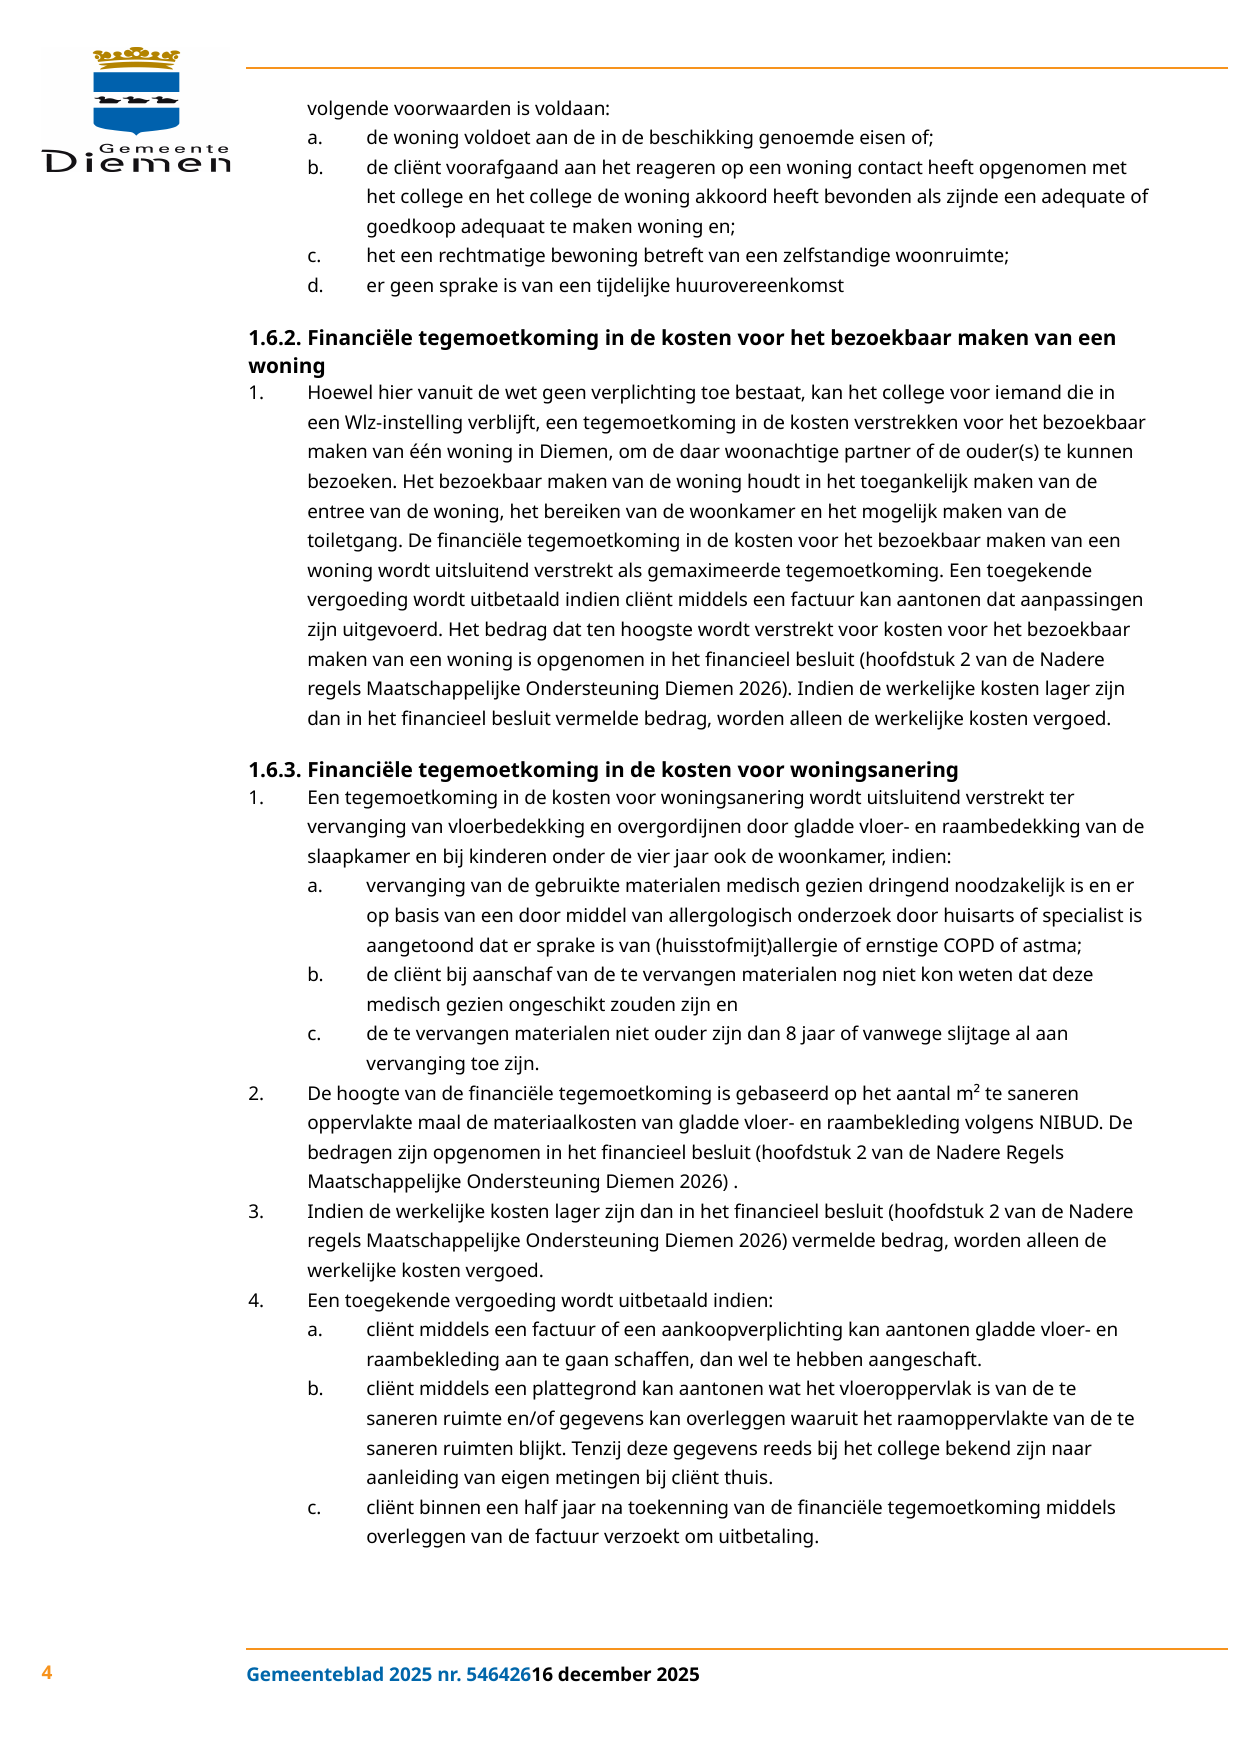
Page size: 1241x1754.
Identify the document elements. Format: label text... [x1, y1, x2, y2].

list cliënt middels een plattegrond kan aantonen wat het vloeroppervlak is van de te saneren ruimte en/of gegevens kan overleggen waaruit het raamoppervlakte van de te saneren ruimten blijkt. Tenzij deze gegevens reeds bij het college bekend zijn naar aanleiding van eigen metingen bij cliënt thuis. [307, 1376, 1152, 1490]
list Een toegekende vergoeding wordt uitbetaald indien: [248, 1287, 1152, 1312]
list De hoogte van de financiële tegemoetkoming is gebaseerd op het aantal m² te saneren oppervlakte maal de materiaalkosten van gladde vloer- en raambekleding volgens NIBUD. De bedragen zijn opgenomen in het financieel besluit (hoofdstuk 2 van de Nadere Regels Maatschappelijke Ondersteuning Diemen 2026) . [248, 1080, 1152, 1194]
picture [41, 47, 231, 172]
list het een rechtmatige bewoning betreft van een zelfstandige woonruimte; [307, 243, 1152, 268]
list cliënt binnen een half jaar na toekenning van de financiële tegemoetkoming middels overleggen van de factuur verzoekt om uitbetaling. [307, 1494, 1152, 1549]
list Hoewel hier vanuit de wet geen verplichting toe bestaat, kan het college voor iemand die in een Wlz-instelling verblijft, een tegemoetkoming in de kosten verstrekken voor het bezoekbaar maken van één woning in Diemen, om de daar woonachtige partner of de ouder(s) te kunnen bezoeken. Het bezoekbaar maken van de woning houdt in het toegankelijk maken van de entree van de woning, het bereiken van de woonkamer en het mogelijk maken van de toiletgang. De financiële tegemoetkoming in de kosten voor het bezoekbaar maken van een woning wordt uitsluitend verstrekt als gemaximeerde tegemoetkoming. Een toegekende vergoeding wordt uitbetaald indien cliënt middels een factuur kan aantonen dat aanpassingen zijn uitgevoerd. Het bedrag dat ten hoogste wordt verstrekt voor kosten voor het bezoekbaar maken van een woning is opgenomen in het financieel besluit (hoofdstuk 2 van de Nadere regels Maatschappelijke Ondersteuning Diemen 2026). Indien de werkelijke kosten lager zijn dan in het financieel besluit vermelde bedrag, worden alleen de werkelijke kosten vergoed. [248, 379, 1152, 731]
text 1.6.2. Financiële tegemoetkoming in de kosten voor het bezoekbaar maken van een woning [248, 323, 1152, 379]
list Een tegemoetkoming in de kosten voor woningsanering wordt uitsluitend verstrekt ter vervanging van vloerbedekking en overgordijnen door gladde vloer- en raambedekking van de slaapkamer en bij kinderen onder de vier jaar ook de woonkamer, indien: [248, 784, 1152, 869]
list er geen sprake is van een tijdelijke huurovereenkomst [307, 272, 1152, 298]
list vervanging van de gebruikte materialen medisch gezien dringend noodzakelijk is en er op basis van een door middel van allergologisch onderzoek door huisarts of specialist is aangetoond dat er sprake is van (huisstofmijt)allergie of ernstige COPD of astma; [307, 873, 1152, 957]
text 1.6.3. Financiële tegemoetkoming in de kosten voor woningsanering [248, 755, 1152, 784]
list cliënt middels een factuur of een aankoopverplichting kan aantonen gladde vloer- en raambekleding aan te gaan schaffen, dan wel te hebben aangeschaft. [307, 1316, 1152, 1372]
list de cliënt voorafgaand aan het reageren op een woning contact heeft opgenomen met het college en het college de woning akkoord heeft bevonden als zijnde een adequate of goedkoop adequaat te maken woning en; [307, 154, 1152, 239]
list de woning voldoet aan de in de beschikking genoemde eisen of; [307, 124, 1152, 150]
list Indien de werkelijke kosten lager zijn dan in het financieel besluit (hoofdstuk 2 van de Nadere regels Maatschappelijke Ondersteuning Diemen 2026) vermelde bedrag, worden alleen de werkelijke kosten vergoed. [248, 1198, 1152, 1283]
list volgende voorwaarden is voldaan: [248, 95, 1152, 121]
list de te vervangen materialen niet ouder zijn dan 8 jaar of vanwege slijtage al aan vervanging toe zijn. [307, 1021, 1152, 1076]
list de cliënt bij aanschaf van de te vervangen materialen nog niet kon weten dat deze medisch gezien ongeschikt zouden zijn en [307, 961, 1152, 1017]
